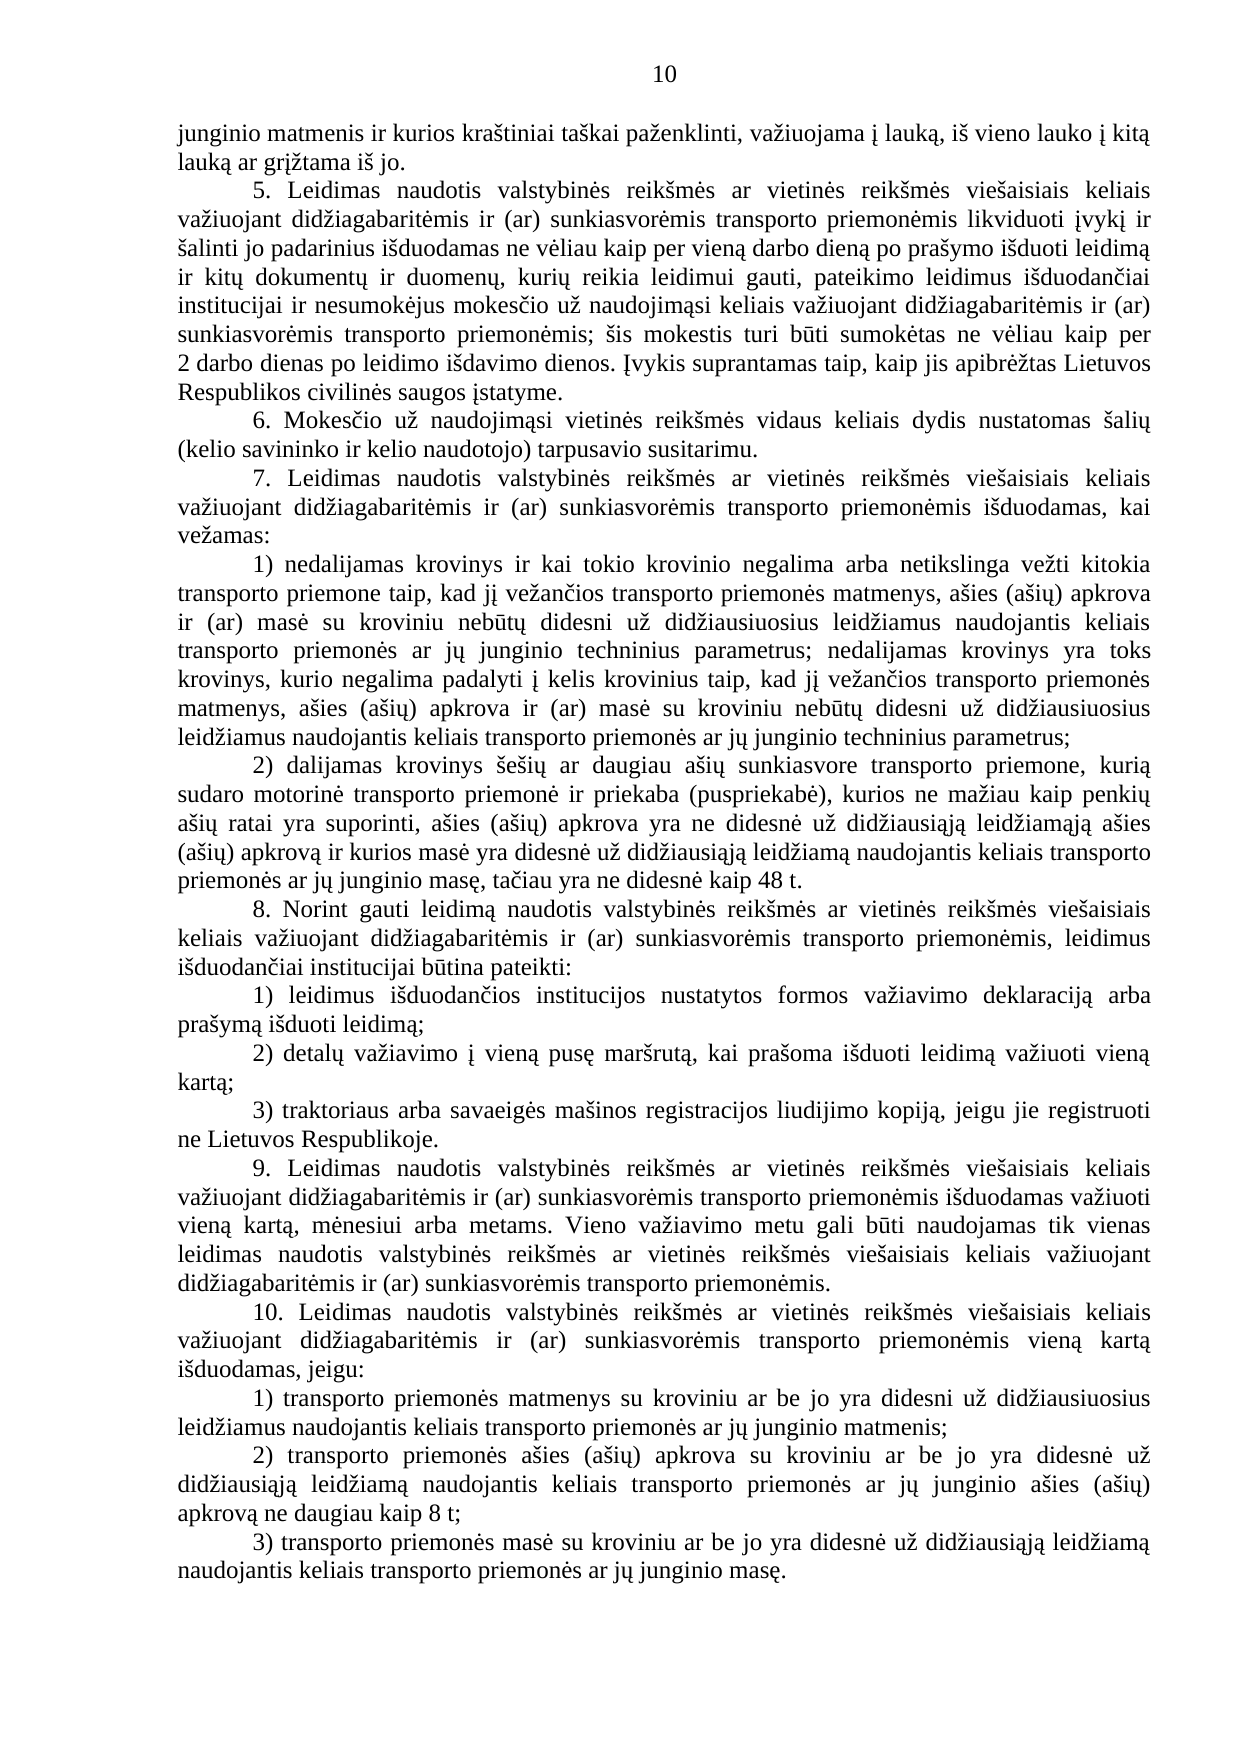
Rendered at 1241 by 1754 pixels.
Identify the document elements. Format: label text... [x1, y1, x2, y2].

text 6. Mokesčio už naudojimąsi vietinės reikšmės vidaus keliais dydis nustatomas šalių (kelio savininko ir kelio naudotojo) tarpusavio susitarimu. [177, 406, 1152, 463]
text 2) detalų važiavimo į vieną pusę maršrutą, kai prašoma išduoti leidimą važiuoti vieną kartą; [177, 1038, 1152, 1096]
text 3) transporto priemonės masė su kroviniu ar be jo yra didesnė už didžiausiąją leidžiamą naudojantis keliais transporto priemonės ar jų junginio masę. [177, 1527, 1152, 1584]
text 8. Norint gauti leidimą naudotis valstybinės reikšmės ar vietinės reikšmės viešaisiais keliais važiuojant didžiagabaritėmis ir (ar) sunkiasvorėmis transporto priemonėmis, leidimus išduodančiai institucijai būtina pateikti: [177, 894, 1152, 981]
text 1) nedalijamas krovinys ir kai tokio krovinio negalima arba netikslinga vežti kitokia transporto priemone taip, kad jį vežančios transporto priemonės matmenys, ašies (ašių) apkrova ir (ar) masė su kroviniu nebūtų didesni už didžiausiuosius leidžiamus naudojantis keliais transporto priemonės ar jų junginio techninius parametrus; nedalijamas krovinys yra toks krovinys, kurio negalima padalyti į kelis krovinius taip, kad jį vežančios transporto priemonės matmenys, ašies (ašių) apkrova ir (ar) masė su kroviniu nebūtų didesni už didžiausiuosius leidžiamus naudojantis keliais transporto priemonės ar jų junginio techninius parametrus; [177, 549, 1152, 751]
text 7. Leidimas naudotis valstybinės reikšmės ar vietinės reikšmės viešaisiais keliais važiuojant didžiagabaritėmis ir (ar) sunkiasvorėmis transporto priemonėmis išduodamas, kai vežamas: [177, 463, 1152, 549]
text 10. Leidimas naudotis valstybinės reikšmės ar vietinės reikšmės viešaisiais keliais važiuojant didžiagabaritėmis ir (ar) sunkiasvorėmis transporto priemonėmis vieną kartą išduodamas, jeigu: [177, 1297, 1152, 1383]
text 9. Leidimas naudotis valstybinės reikšmės ar vietinės reikšmės viešaisiais keliais važiuojant didžiagabaritėmis ir (ar) sunkiasvorėmis transporto priemonėmis išduodamas važiuoti vieną kartą, mėnesiui arba metams. Vieno važiavimo metu gali būti naudojamas tik vienas leidimas naudotis valstybinės reikšmės ar vietinės reikšmės viešaisiais keliais važiuojant didžiagabaritėmis ir (ar) sunkiasvorėmis transporto priemonėmis. [177, 1153, 1152, 1297]
text 3) traktoriaus arba savaeigės mašinos registracijos liudijimo kopiją, jeigu jie registruoti ne Lietuvos Respublikoje. [177, 1096, 1152, 1153]
text 1) leidimus išduodančios institucijos nustatytos formos važiavimo deklaraciją arba prašymą išduoti leidimą; [177, 981, 1152, 1038]
text 2) transporto priemonės ašies (ašių) apkrova su kroviniu ar be jo yra didesnė už didžiausiąją leidžiamą naudojantis keliais transporto priemonės ar jų junginio ašies (ašių) apkrovą ne daugiau kaip 8 t; [177, 1441, 1152, 1527]
text 1) transporto priemonės matmenys su kroviniu ar be jo yra didesni už didžiausiuosius leidžiamus naudojantis keliais transporto priemonės ar jų junginio matmenis; [177, 1383, 1152, 1441]
text 2) dalijamas krovinys šešių ar daugiau ašių sunkiasvore transporto priemone, kurią sudaro motorinė transporto priemonė ir priekaba (puspriekabė), kurios ne mažiau kaip penkių ašių ratai yra suporinti, ašies (ašių) apkrova yra ne didesnė už didžiausiąją leidžiamąją ašies (ašių) apkrovą ir kurios masė yra didesnė už didžiausiąją leidžiamą naudojantis keliais transporto priemonės ar jų junginio masę, tačiau yra ne didesnė kaip 48 t. [177, 751, 1152, 894]
text junginio matmenis ir kurios kraštiniai taškai paženklinti, važiuojama į lauką, iš vieno lauko į kitą lauką ar grįžtama iš jo. [177, 118, 1152, 176]
text 5. Leidimas naudotis valstybinės reikšmės ar vietinės reikšmės viešaisiais keliais važiuojant didžiagabaritėmis ir (ar) sunkiasvorėmis transporto priemonėmis likviduoti įvykį ir šalinti jo padarinius išduodamas ne vėliau kaip per vieną darbo dieną po prašymo išduoti leidimą ir kitų dokumentų ir duomenų, kurių reikia leidimui gauti, pateikimo leidimus išduodančiai institucijai ir nesumokėjus mokesčio už naudojimąsi keliais važiuojant didžiagabaritėmis ir (ar) sunkiasvorėmis transporto priemonėmis; šis mokestis turi būti sumokėtas ne vėliau kaip per 2 darbo dienas po leidimo išdavimo dienos. Įvykis suprantamas taip, kaip jis apibrėžtas Lietuvos Respublikos civilinės saugos įstatyme. [177, 176, 1152, 406]
